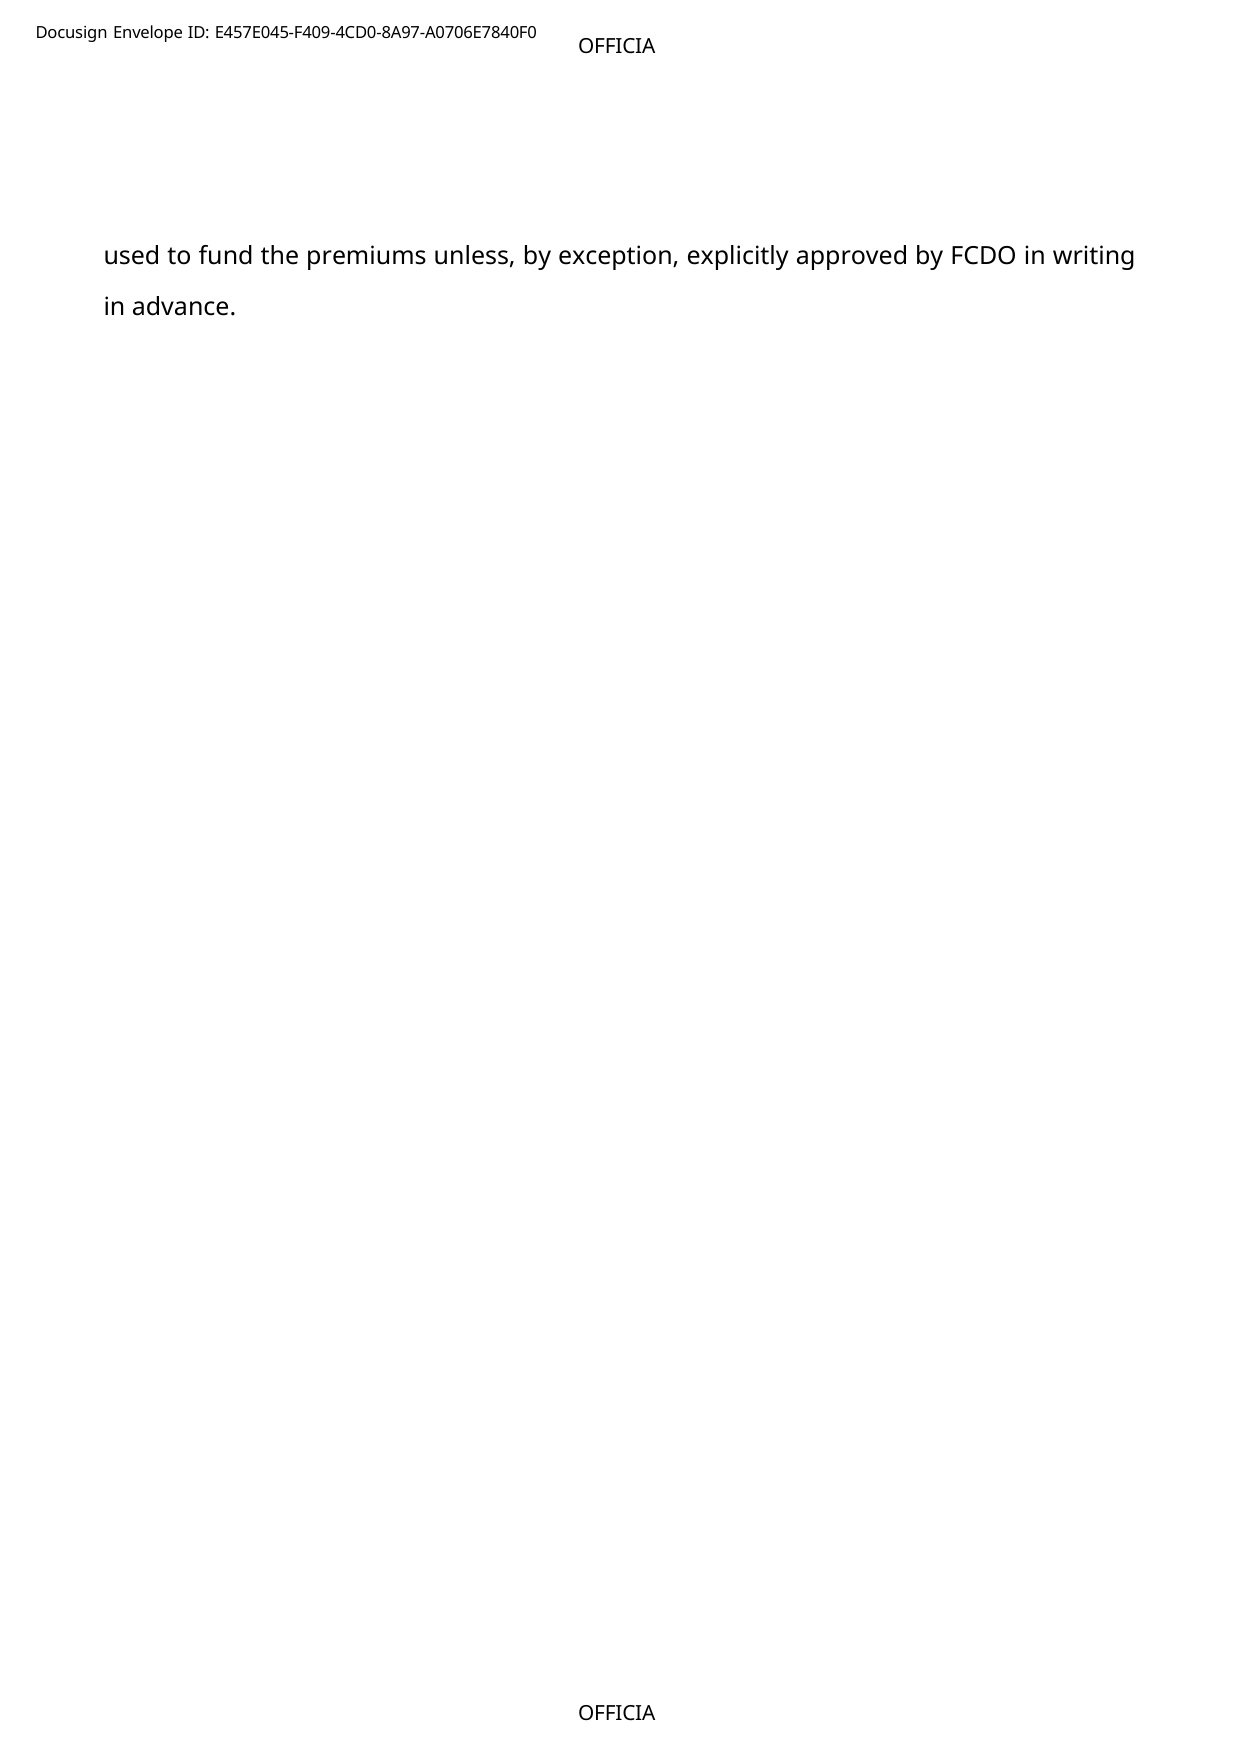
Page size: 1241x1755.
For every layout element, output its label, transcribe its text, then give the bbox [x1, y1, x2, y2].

list used to fund the premiums unless, by exception, explicitly approved by FCDO in writing in advance. [103, 238, 1137, 323]
